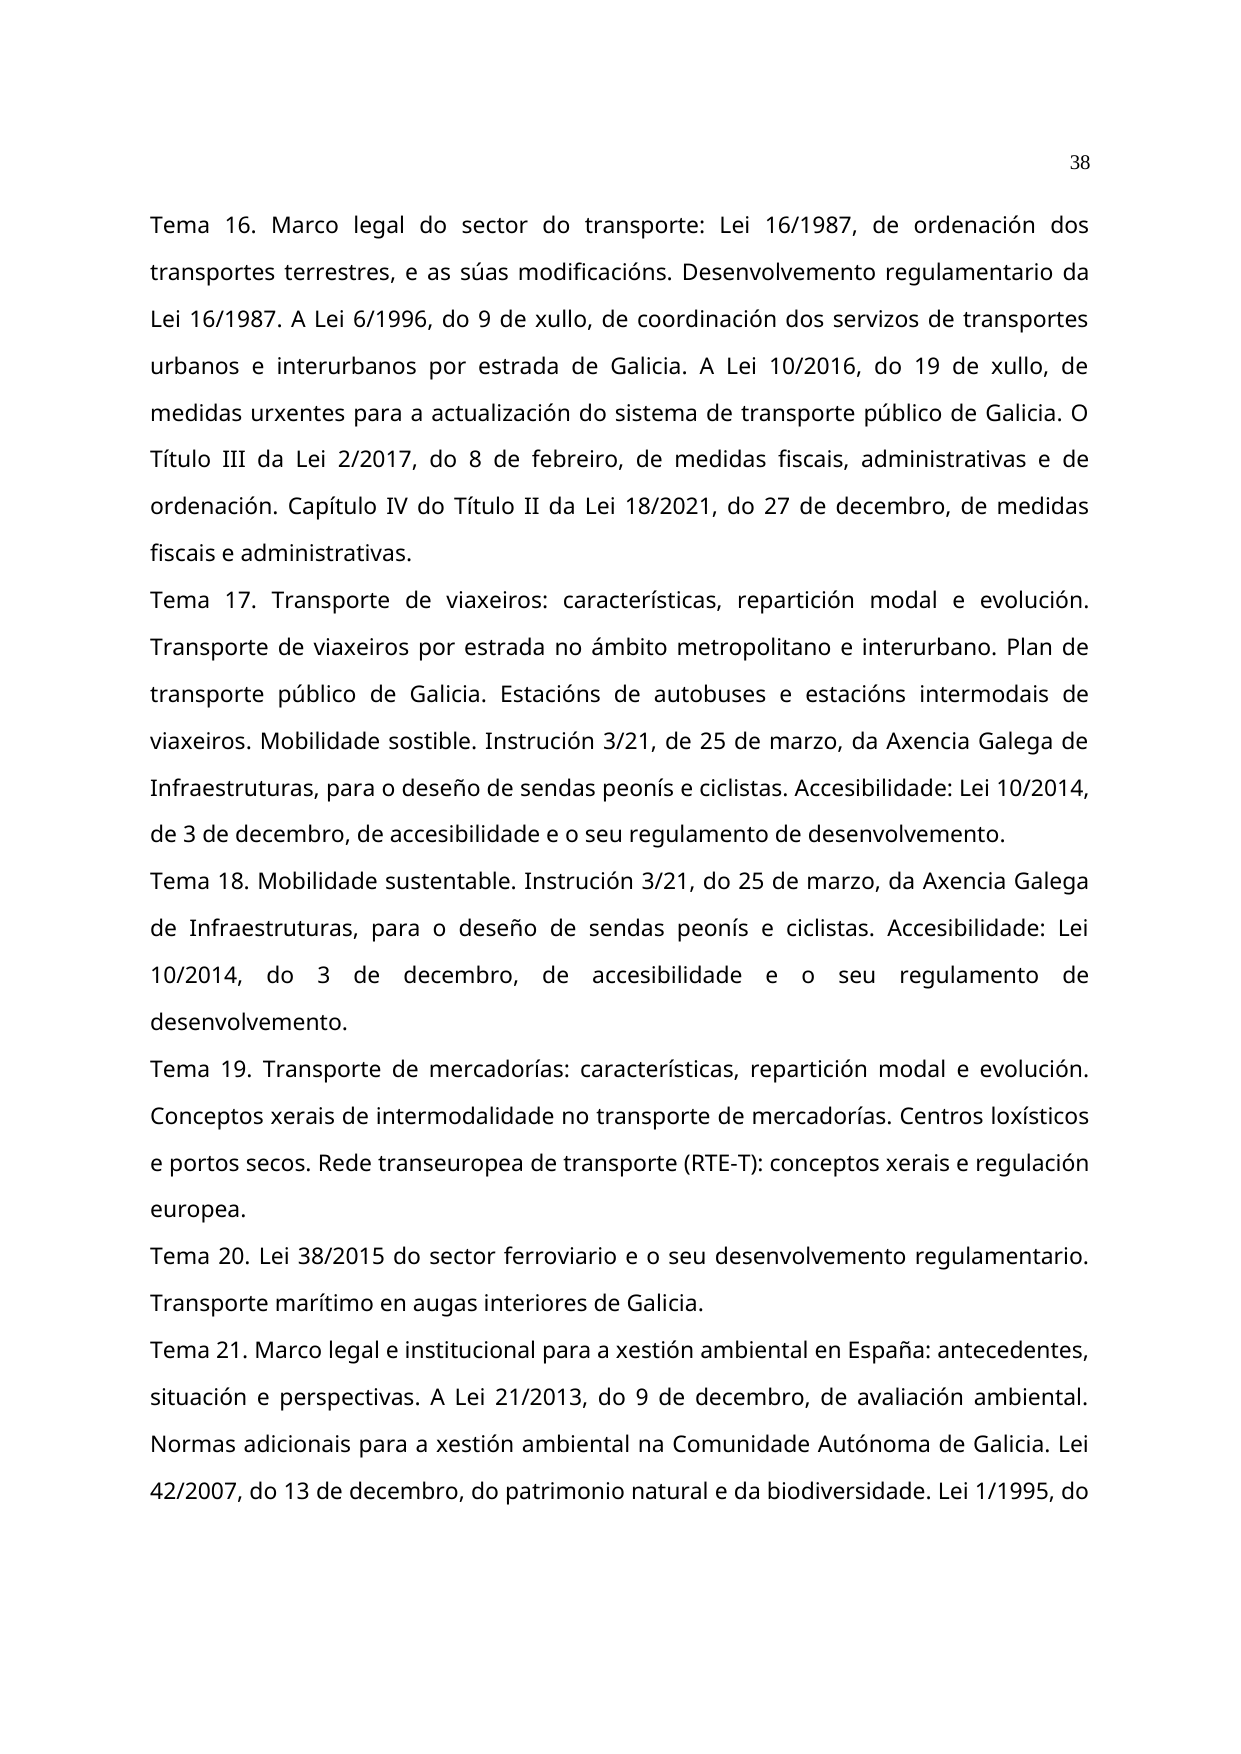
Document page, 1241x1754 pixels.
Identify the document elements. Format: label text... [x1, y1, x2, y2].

text Tema 21. Marco legal e institucional para a xestión ambiental en España: antecedentes, situación e perspectivas. A Lei 21/2013, do 9 de decembro, de avaliación ambiental. Normas adicionais para a xestión ambiental na Comunidade Autónoma de Galicia. Lei 42/2007, do 13 de decembro, do patrimonio natural e da biodiversidade. Lei 1/1995, do [150, 1334, 1090, 1506]
text Tema 20. Lei 38/2015 do sector ferroviario e o seu desenvolvemento regulamentario. Transporte marítimo en augas interiores de Galicia. [150, 1240, 1090, 1318]
text Tema 16. Marco legal do sector do transporte: Lei 16/1987, de ordenación dos transportes terrestres, e as súas modificacións. Desenvolvemento regulamentario da Lei 16/1987. A Lei 6/1996, do 9 de xullo, de coordinación dos servizos de transportes urbanos e interurbanos por estrada de Galicia. A Lei 10/2016, do 19 de xullo, de medidas urxentes para a actualización do sistema de transporte público de Galicia. O Título III da Lei 2/2017, do 8 de febreiro, de medidas fiscais, administrativas e de ordenación. Capítulo IV do Título II da Lei 18/2021, do 27 de decembro, de medidas fiscais e administrativas. [150, 209, 1090, 568]
text Tema 19. Transporte de mercadorías: características, repartición modal e evolución. Conceptos xerais de intermodalidade no transporte de mercadorías. Centros loxísticos e portos secos. Rede transeuropea de transporte (RTE-T): conceptos xerais e regulación europea. [150, 1053, 1090, 1225]
text Tema 18. Mobilidade sustentable. Instrución 3/21, do 25 de marzo, da Axencia Galega de Infraestruturas, para o deseño de sendas peonís e ciclistas. Accesibilidade: Lei 10/2014, do 3 de decembro, de accesibilidade e o seu regulamento de desenvolvemento. [150, 865, 1090, 1037]
text Tema 17. Transporte de viaxeiros: características, repartición modal e evolución. Transporte de viaxeiros por estrada no ámbito metropolitano e interurbano. Plan de transporte público de Galicia. Estacións de autobuses e estacións intermodais de viaxeiros. Mobilidade sostible. Instrución 3/21, de 25 de marzo, da Axencia Galega de Infraestruturas, para o deseño de sendas peonís e ciclistas. Accesibilidade: Lei 10/2014, de 3 de decembro, de accesibilidade e o seu regulamento de desenvolvemento. [150, 584, 1090, 850]
